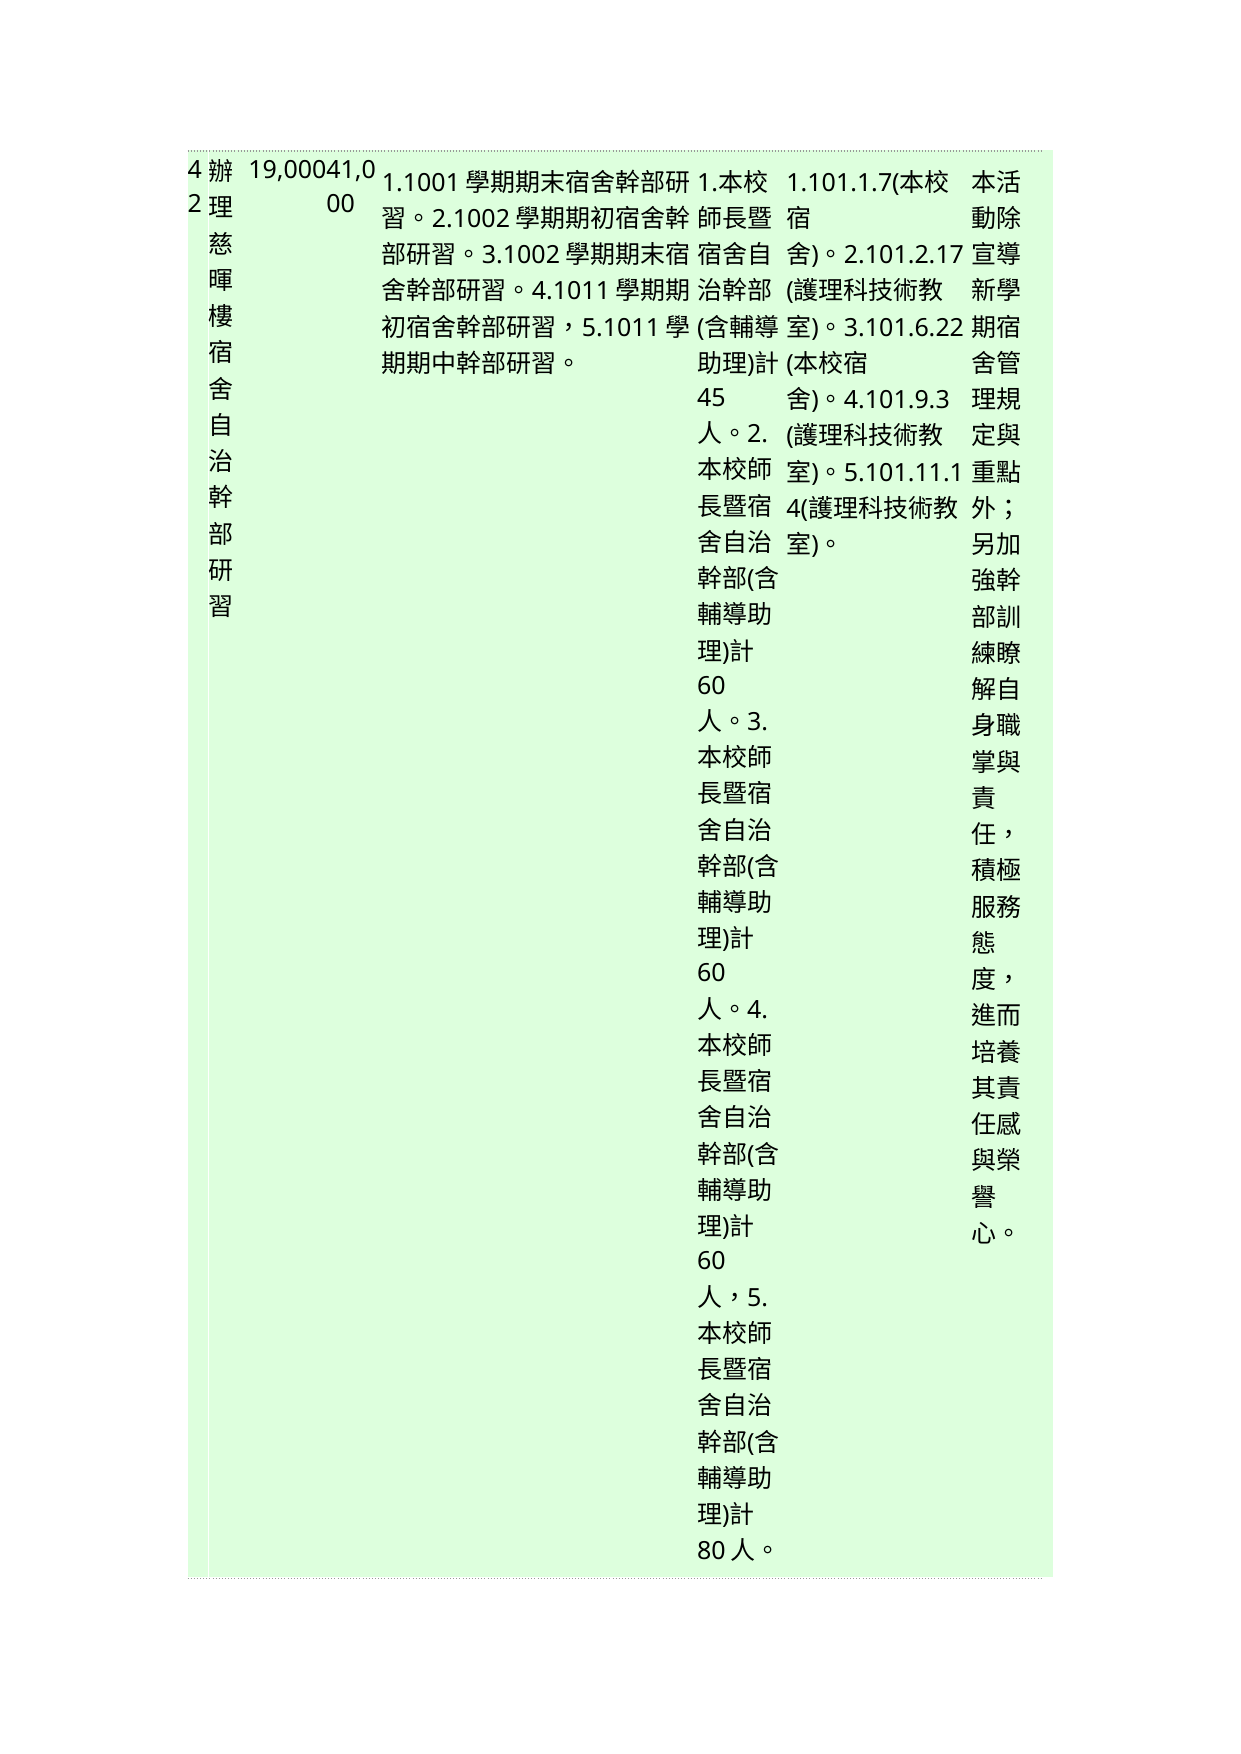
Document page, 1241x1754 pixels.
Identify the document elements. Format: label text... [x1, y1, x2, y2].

table_cell 1.本校師長暨宿舍自治幹部(含輔導助理)計45人。2.本校師長暨宿舍自治幹部(含輔導助理)計60人。3.本校師長暨宿舍自治幹部(含輔導助理)計60人。4.本校師長暨宿舍自治幹部(含輔導助理)計60人，5.本校師長暨宿舍自治幹部(含輔導助理)計80人。 [697, 150, 786, 1577]
table_cell 辦理慈暉樓宿舍自治幹部研習 [209, 150, 248, 1577]
table_cell 1.101.1.7(本校宿舍)。2.101.2.17(護理科技術教室)。3.101.6.22(本校宿舍)。4.101.9.3(護理科技術教室)。5.101.11.14(護理科技術教室)。 [786, 150, 971, 1577]
table_cell [1049, 150, 1053, 1577]
table_cell 41,000 [326, 150, 382, 1577]
table_cell 本活動除宣導新學期宿舍管理規定與重點外；另加強幹部訓練瞭解自身職掌與責任，積極服務態度，進而培養其責任感與榮譽心。 [971, 150, 1044, 1577]
table_cell 19,000 [248, 150, 326, 1577]
table_cell 42 [188, 150, 208, 1577]
table_cell 1.1001學期期末宿舍幹部研習。2.1002學期期初宿舍幹部研習。3.1002學期期末宿舍幹部研習。4.1011學期期初宿舍幹部研習，5.1011學期期中幹部研習。 [382, 150, 697, 1577]
